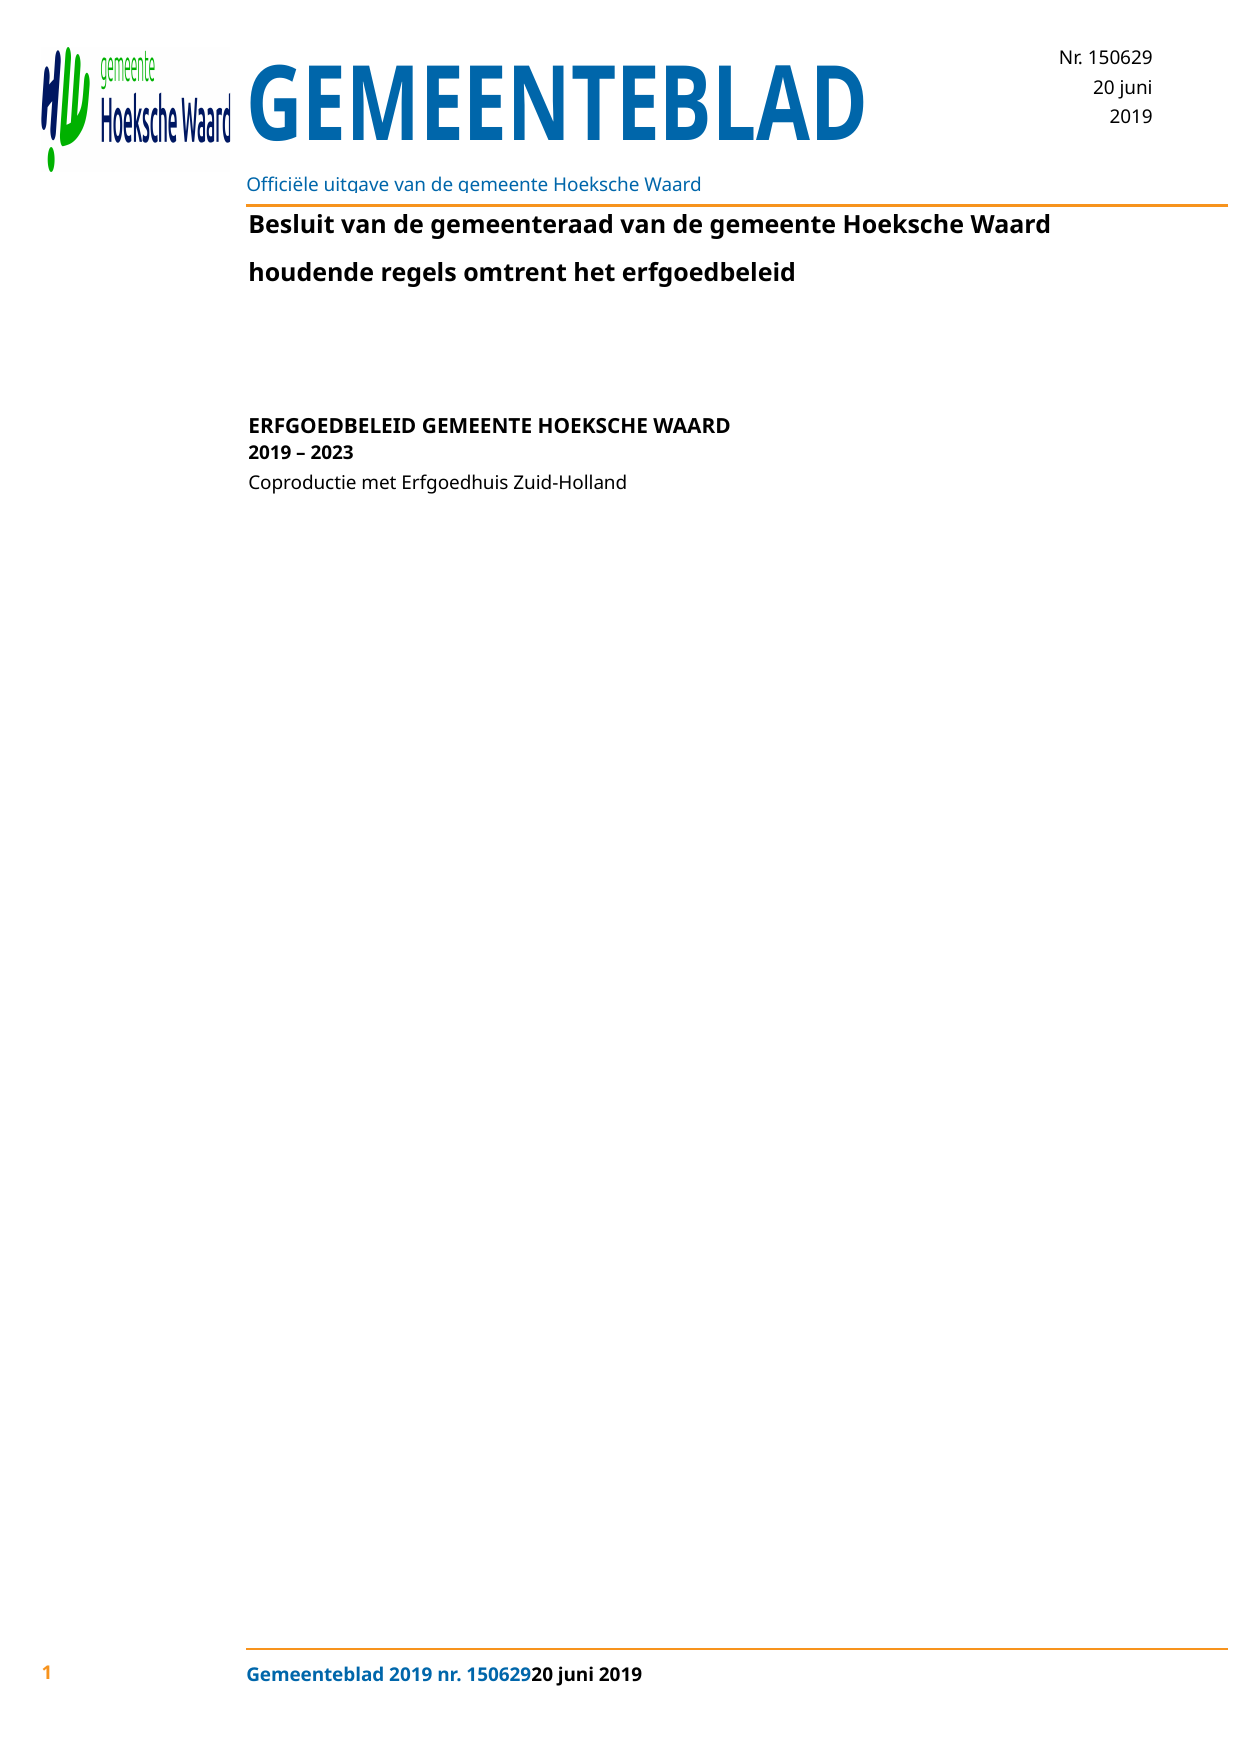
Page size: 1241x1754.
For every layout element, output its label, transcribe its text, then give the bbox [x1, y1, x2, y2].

text Besluit van de gemeenteraad van de gemeente Hoeksche Waard houdende regels omtrent het erfgoedbeleid [248, 207, 1152, 288]
text 2019 – 2023 [248, 439, 1152, 465]
text Coproductie met Erfgoedhuis Zuid-Holland [248, 469, 1152, 495]
picture [41, 47, 231, 172]
text ERFGOEDBELEID GEMEENTE HOEKSCHE WAARD [248, 411, 1152, 439]
